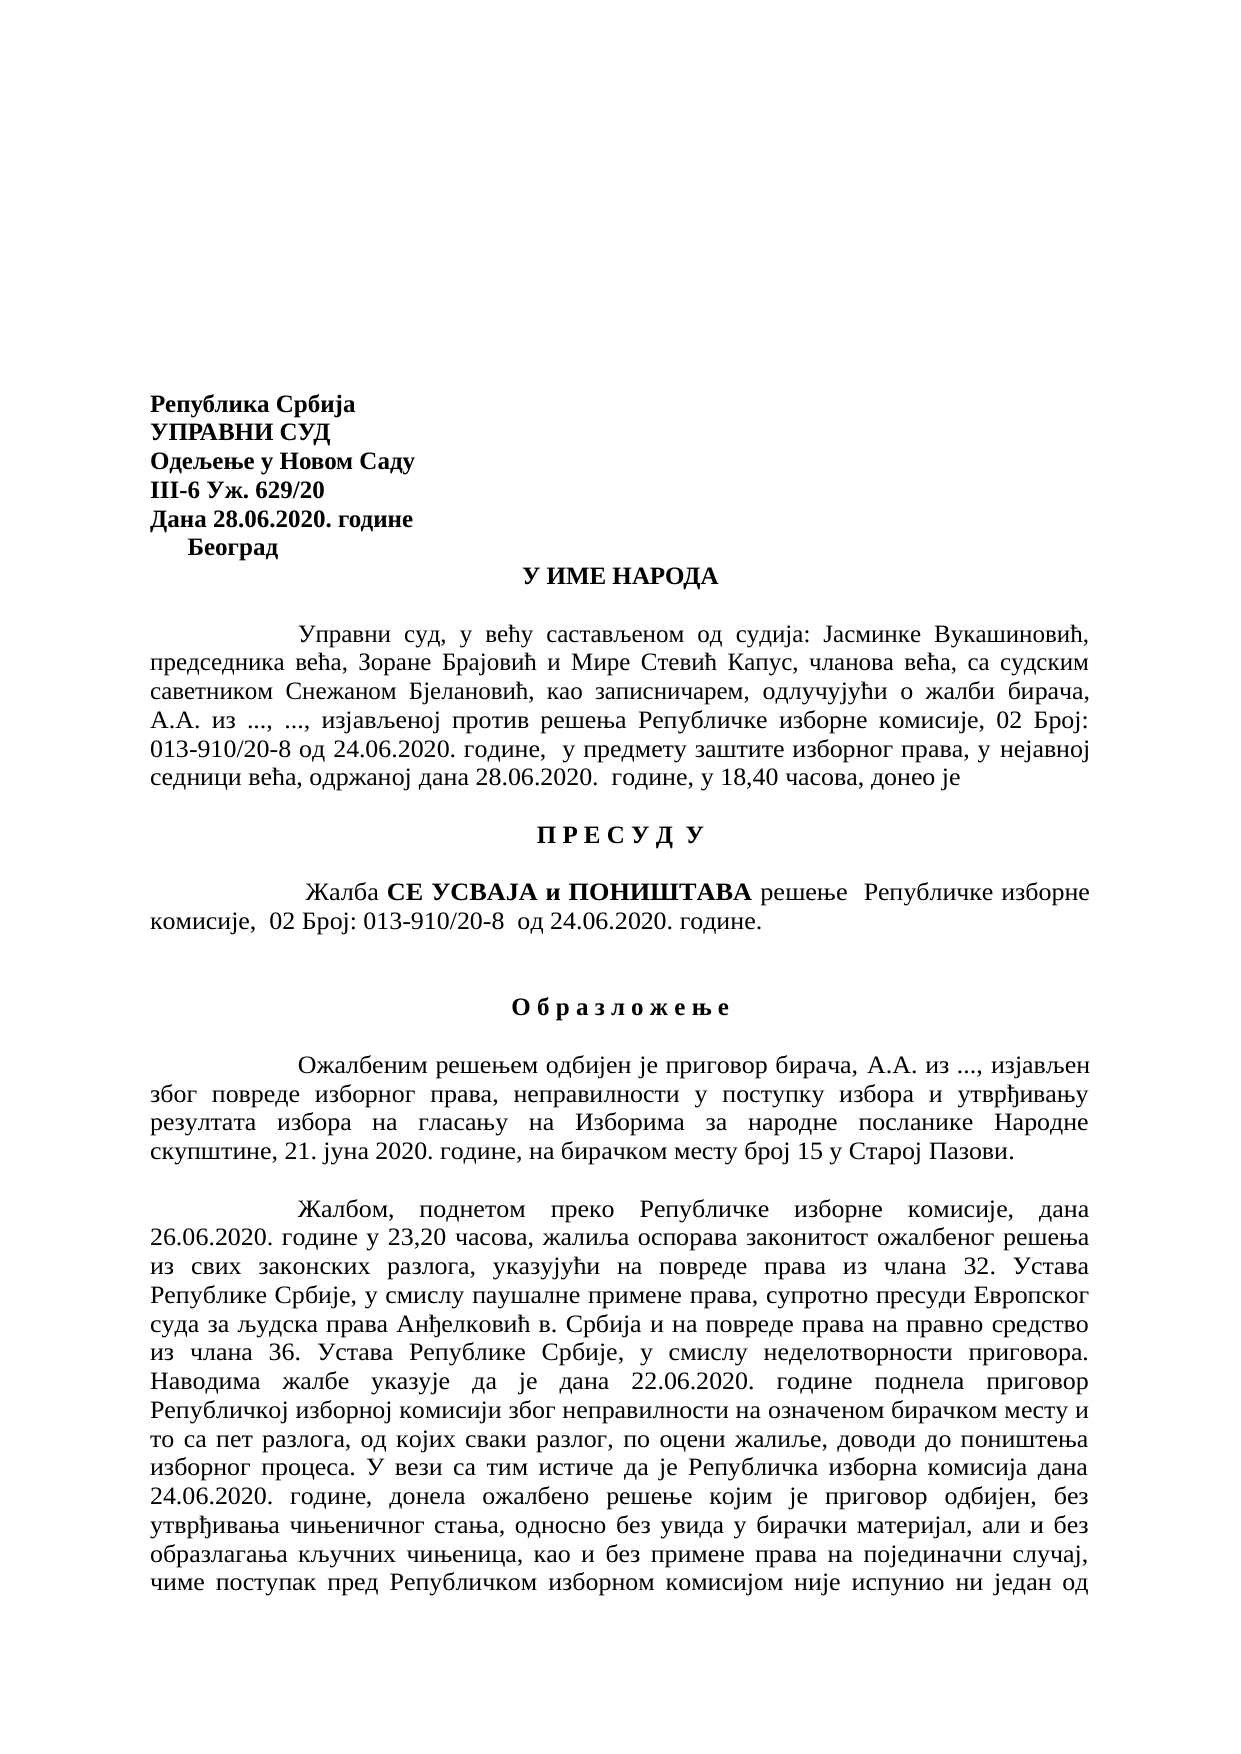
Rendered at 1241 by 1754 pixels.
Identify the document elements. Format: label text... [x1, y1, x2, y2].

text П Р Е С У Д У [150, 820, 1090, 849]
text Жалбом, поднетом преко Републичке изборне комисије, дана 26.06.2020. године у 23,20 часова, жалиља оспорава законитост ожалбеног решења из свих законских разлога, указујући на повреде права из члана 32. Устава Републике Србије, у смислу паушалне примене права, супротно пресуди Европског суда за људска права Анђелковић в. Србија и на повреде права на правно средство из члана 36. Устава Републике Србије, у смислу неделотворности приговора. Наводима жалбе указује да је дана 22.06.2020. године поднела приговор Републичкој изборној комисији због неправилности на означеном бирачком месту и то са пет разлога, од којих сваки разлог, по оцени жалиље, доводи до поништења изборног процеса. У вези са тим истиче да је Републичка изборна комисија дана 24.06.2020. године, донела ожалбено решење којим је приговор одбијен, без утврђивања чињеничног стања, односно без увида у бирачки материјал, али и без образлагања кључних чињеница, као и без примене права на појединачни случај, чиме поступак пред Републичком изборном комисијом није испунио ни један од [150, 1194, 1090, 1596]
text Дана 28.06.2020. године [150, 504, 1090, 532]
text Одељење у Новом Саду [150, 446, 1090, 475]
text Жалба СЕ УСВАЈА и ПОНИШТАВА решење Републичке изборне комисије, 02 Број: 013-910/20-8 од 24.06.2020. године. [150, 877, 1090, 935]
text Београд [150, 532, 1090, 561]
text Управни суд, у већу састављеном од судија: Јасминке Вукашиновић, председника већа, Зоране Брајовић и Мире Стевић Капус, чланова већа, са судским саветником Снежаном Бјелановић, као записничарем, одлучујући о жалби бирача, А.А. из ..., ..., изјављеној против решења Републичке изборне комисије, 02 Број: 013-910/20-8 од 24.06.2020. године, у предмету заштите изборног права, у нејавној седници већа, одржаној дана 28.06.2020. године, у 18,40 часова, донео је [150, 619, 1090, 791]
text УПРАВНИ СУД [150, 417, 1090, 446]
text Република Србија [150, 148, 1090, 417]
text Ожалбеним решењем одбијен је приговор бирача, А.А. из ..., изјављен због повреде изборног права, неправилности у поступку избора и утврђивању резултата избора на гласању на Изборима за народне посланике Народне скупштине, 21. јуна 2020. године, на бирачком месту број 15 у Старој Пазови. [150, 1050, 1090, 1165]
text У ИМЕ НАРОДА [150, 561, 1090, 590]
text III-6 Уж. 629/20 [150, 475, 1090, 504]
text О б р а з л о ж е њ е [150, 992, 1090, 1021]
